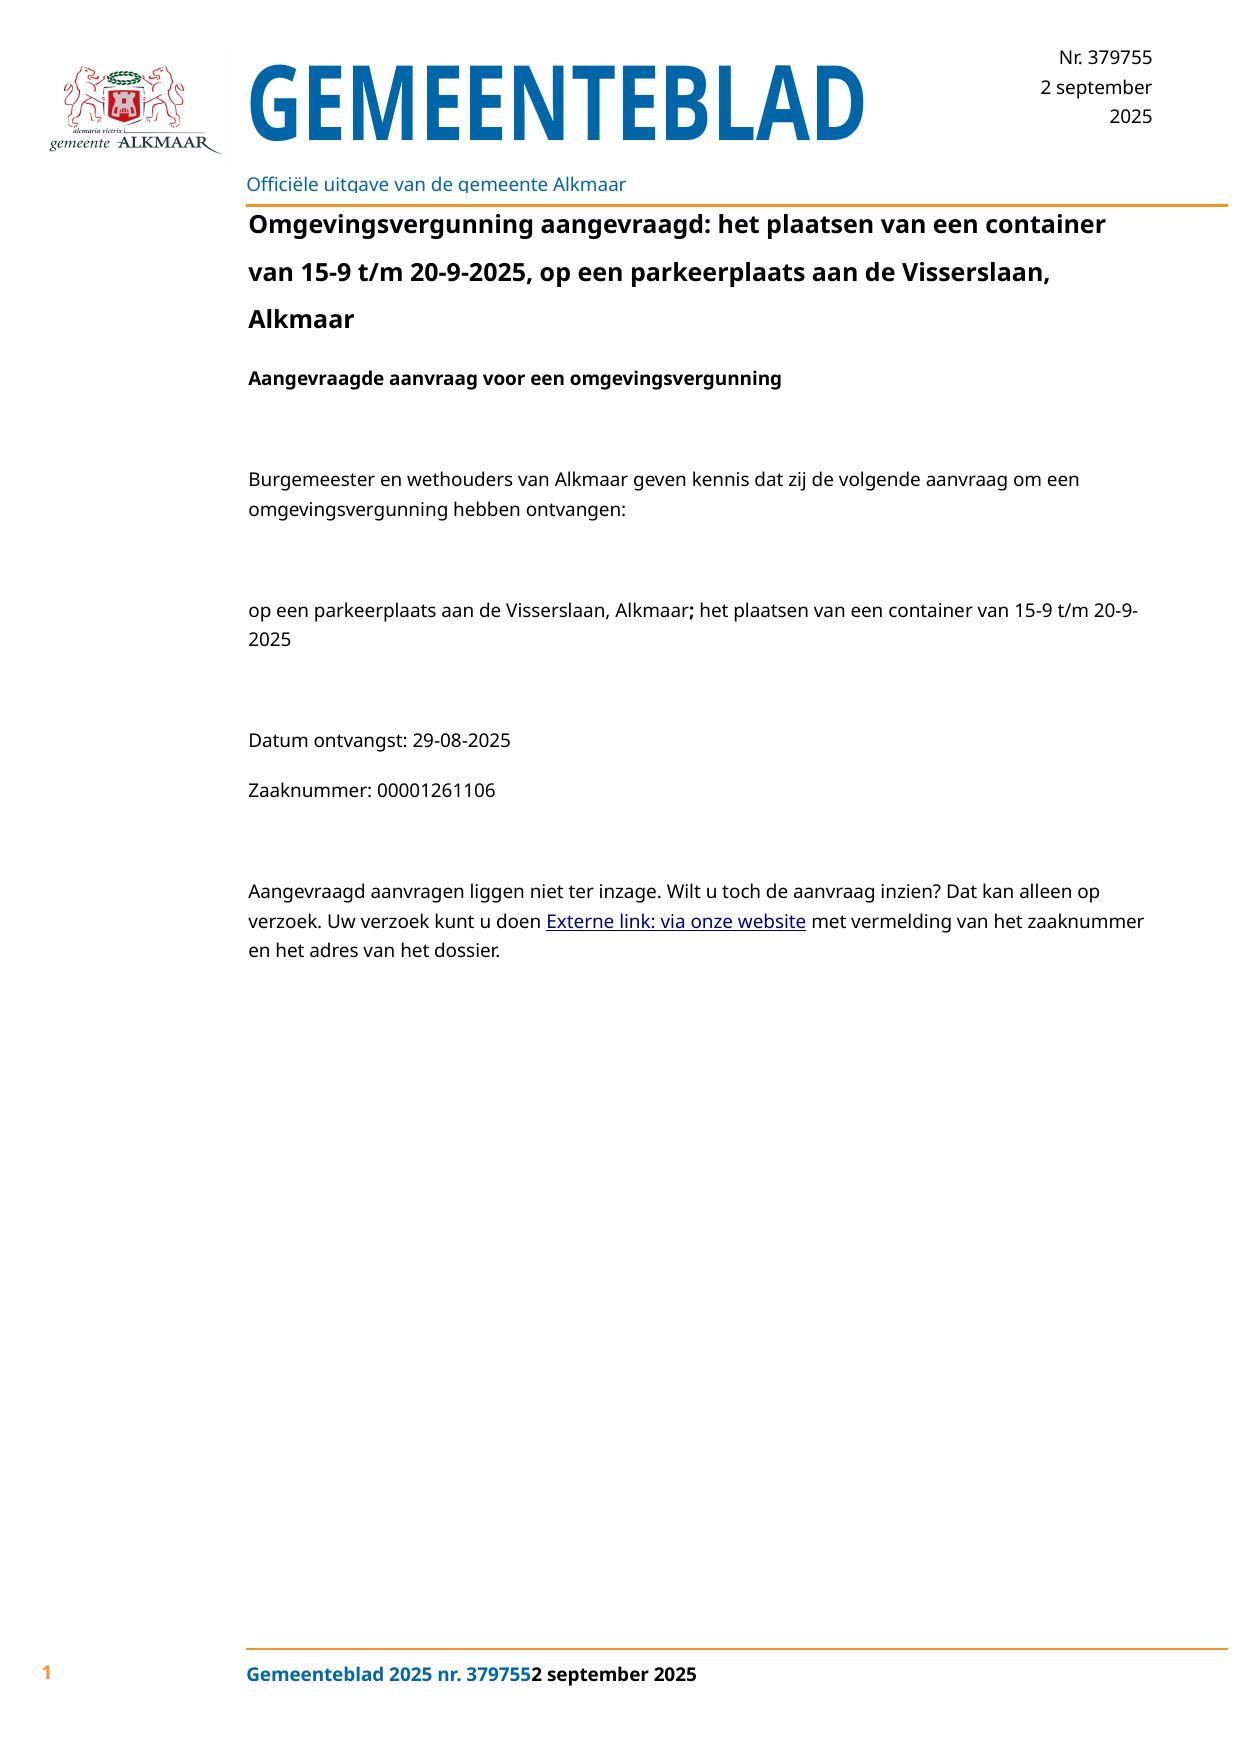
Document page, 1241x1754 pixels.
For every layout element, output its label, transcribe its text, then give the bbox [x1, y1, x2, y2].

text Zaaknummer: 00001261106 [248, 778, 1152, 803]
text Aangevraagd aanvragen liggen niet ter inzage. Wilt u toch de aanvraag inzien? Dat kan alleen op verzoek. Uw verzoek kunt u doen Externe link: via onze website met vermelding van het zaaknummer en het adres van het dossier. [248, 878, 1152, 963]
text op een parkeerplaats aan de Visserslaan, Alkmaar; het plaatsen van een container van 15-9 t/m 20-9-2025 [248, 597, 1152, 652]
text Burgemeester en wethouders van Alkmaar geven kennis dat zij de volgende aanvraag om een omgevingsvergunning hebben ontvangen: [248, 466, 1152, 522]
text Aangevraagde aanvraag voor een omgevingsvergunning [248, 366, 1152, 391]
picture [41, 47, 231, 172]
text Omgevingsvergunning aangevraagd: het plaatsen van een container van 15-9 t/m 20-9-2025, op een parkeerplaats aan de Visserslaan, Alkmaar [248, 207, 1152, 336]
text Datum ontvangst: 29-08-2025 [248, 727, 1152, 753]
